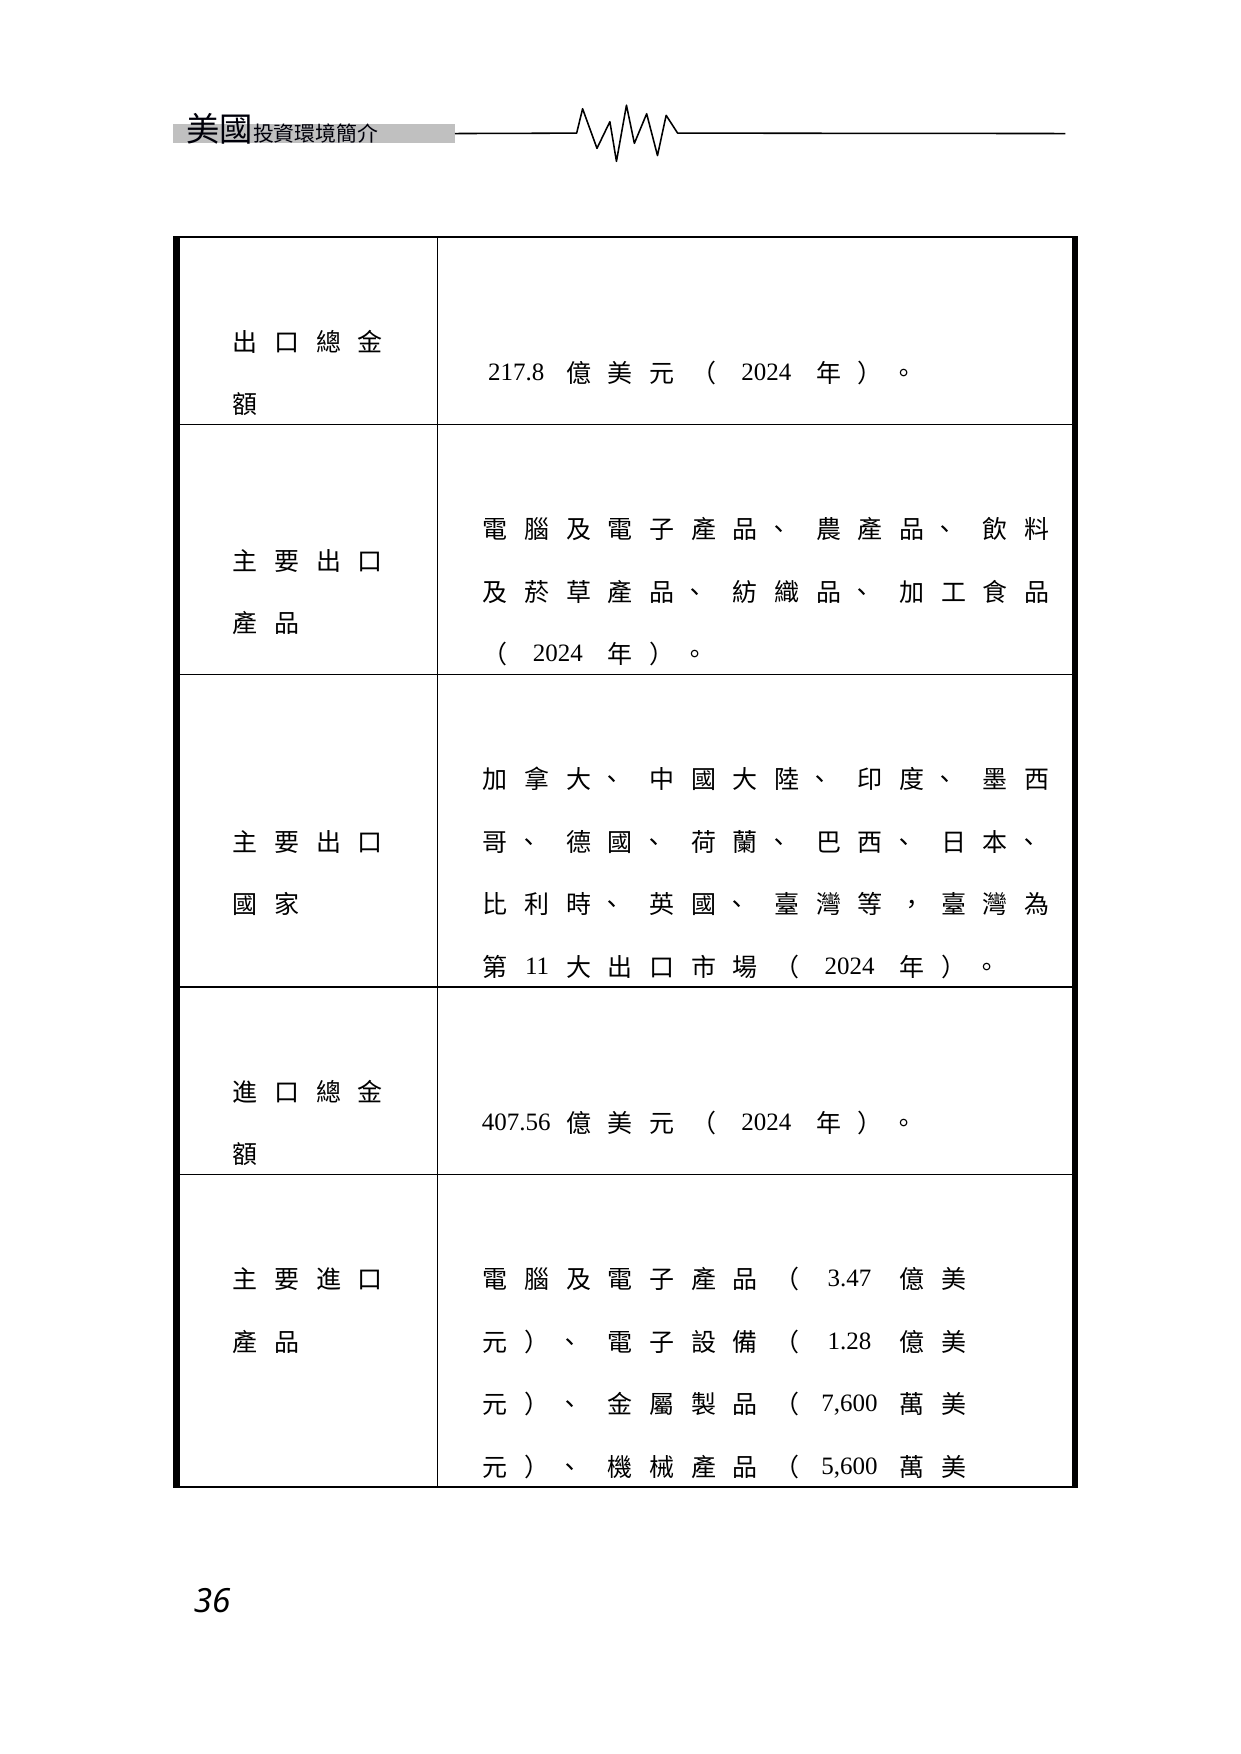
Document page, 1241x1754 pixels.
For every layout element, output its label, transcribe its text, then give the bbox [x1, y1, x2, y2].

table_cell 加拿大、中國大陸、印度、墨西哥、德國、荷蘭、巴西、日本、比利時、英國、臺灣等，臺灣為第11大出口市場（2024年）。 [438, 675, 1072, 986]
table_cell 217.8億美元（2024年）。 [438, 238, 1072, 424]
table_cell 電腦及電子產品（3.47億美元）、電子設備（1.28億美元）、金屬製品（7,600萬美元）、機械產品（5,600萬美 [438, 1175, 1072, 1486]
table_cell 主要出口國家 [180, 675, 437, 986]
table_cell 主要進口產品 [180, 1175, 437, 1486]
table_cell 出口總金額 [180, 238, 437, 424]
table_cell 主要出口產品 [180, 425, 437, 674]
table_cell 進口總金額 [180, 988, 437, 1174]
table_cell 電腦及電子產品、農產品、飲料及菸草產品、紡織品、加工食品（2024年）。 [438, 425, 1072, 674]
table_cell 407.56億美元（2024年）。 [438, 988, 1072, 1174]
